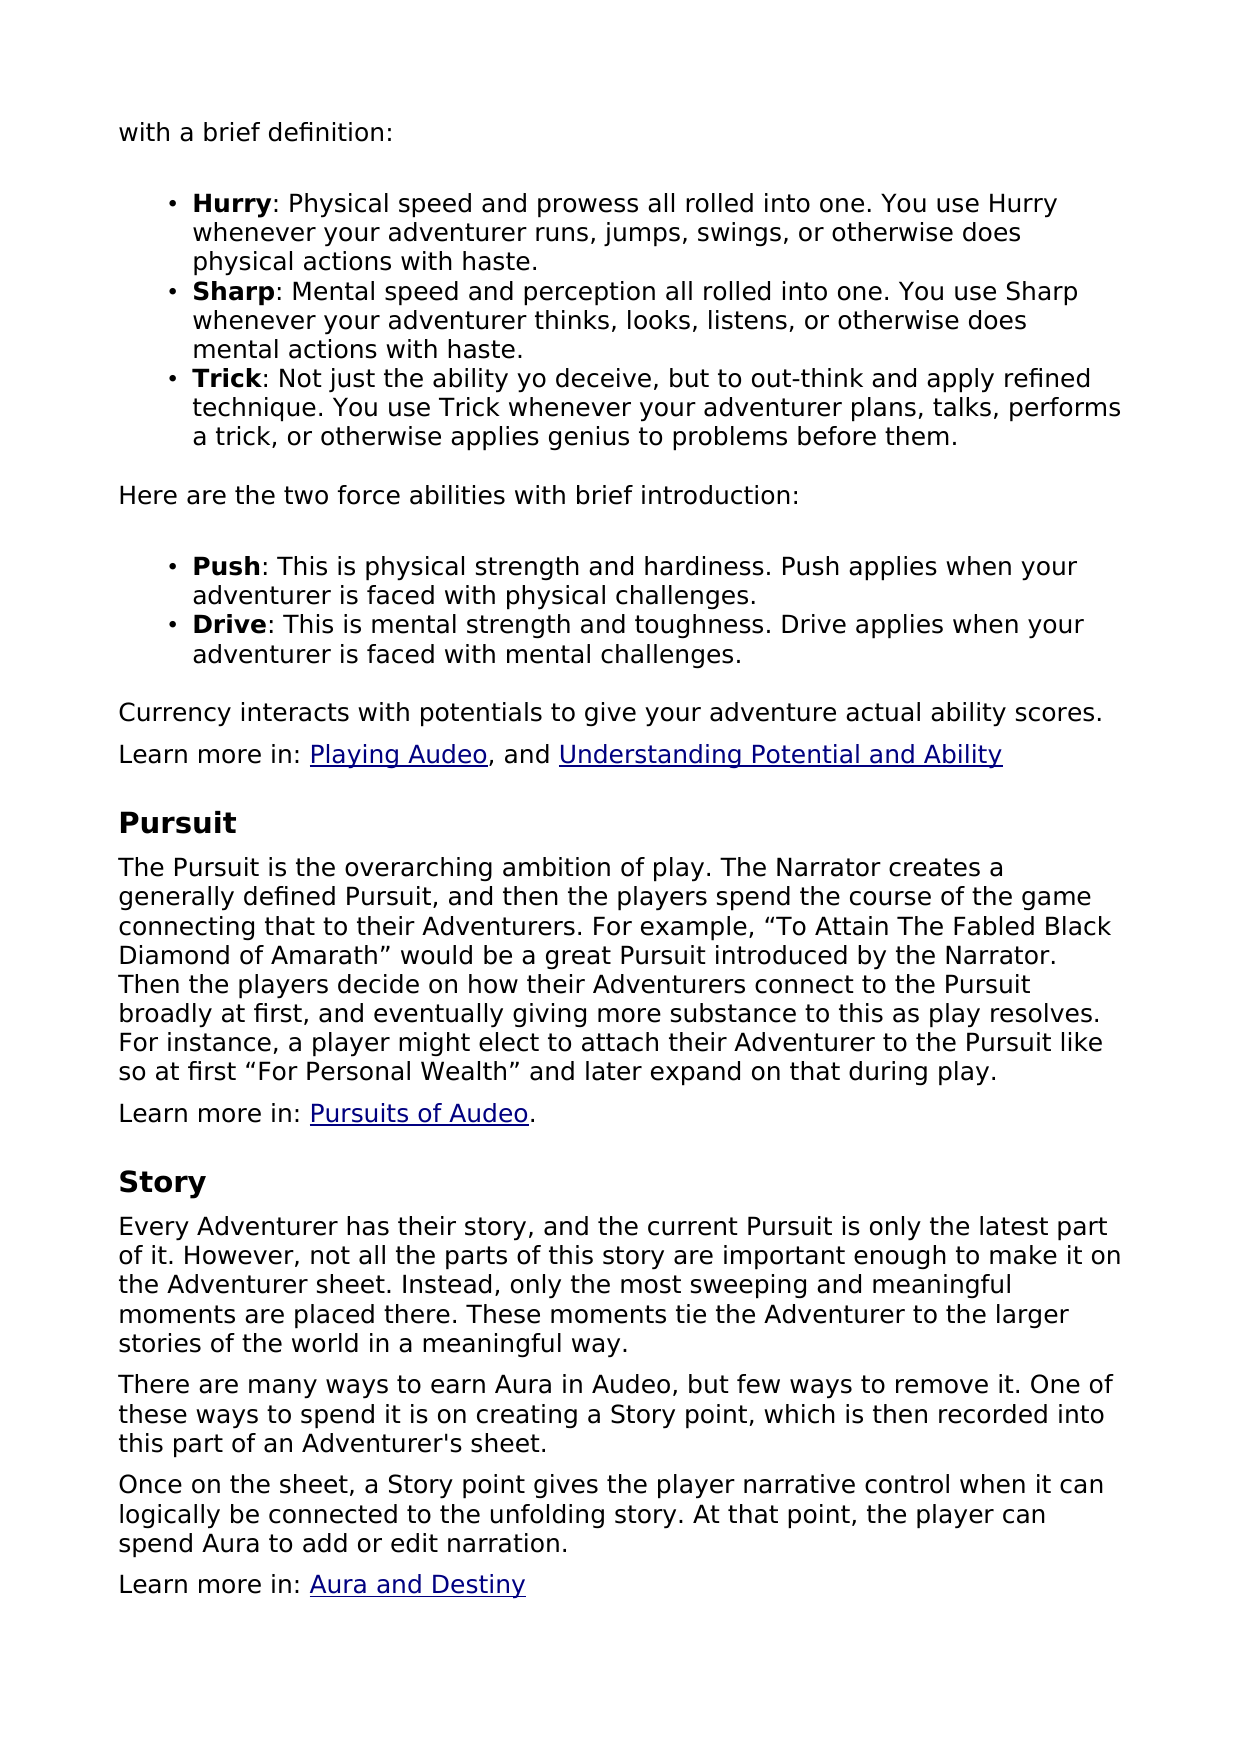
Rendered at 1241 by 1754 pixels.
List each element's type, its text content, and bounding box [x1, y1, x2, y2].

text Here are the two force abilities with brief introduction: [118, 481, 1122, 510]
subtitle Pursuit [118, 807, 1122, 841]
text Every Adventurer has their story, and the current Pursuit is only the latest part of it. However, not all the parts of this story are important enough to make it on the Adventurer sheet. Instead, only the most sweeping and meaningful moments are placed there. These moments tie the Adventurer to the larger stories of the world in a meaningful way. [118, 1212, 1122, 1358]
list Sharp: Mental speed and perception all rolled into one. You use Sharp whenever your adventurer thinks, looks, listens, or otherwise does mental actions with haste. [177, 277, 1122, 364]
text The Pursuit is the overarching ambition of play. The Narrator creates a generally defined Pursuit, and then the players spend the course of the game connecting that to their Adventurers. For example, “To Attain The Fabled Black Diamond of Amarath” would be a great Pursuit introduced by the Narrator. Then the players decide on how their Adventurers connect to the Pursuit broadly at first, and eventually giving more substance to this as play resolves. For instance, a player might elect to attach their Adventurer to the Pursuit like so at first “For Personal Wealth” and later expand on that during play. [118, 853, 1122, 1087]
text Learn more in: Aura and Destiny [118, 1571, 1122, 1600]
list Hurry: Physical speed and prowess all rolled into one. You use Hurry whenever your adventurer runs, jumps, swings, or otherwise does physical actions with haste. [177, 189, 1122, 277]
text Currency interacts with potentials to give your adventure actual ability scores. [118, 698, 1122, 728]
text Learn more in: Pursuits of Audeo. [118, 1099, 1122, 1128]
text Once on the sheet, a Story point gives the player narrative control when it can logically be connected to the unfolding story. At that point, the player can spend Aura to add or edit narration. [118, 1471, 1122, 1558]
subtitle Story [118, 1166, 1122, 1200]
text Learn more in: Playing Audeo, and Understanding Potential and Ability [118, 740, 1122, 769]
list Drive: This is mental strength and toughness. Drive applies when your adventurer is faced with mental challenges. [177, 611, 1122, 669]
text with a brief definition: [118, 118, 1122, 147]
text There are many ways to earn Aura in Audeo, but few ways to remove it. One of these ways to spend it is on creating a Story point, which is then recorded into this part of an Adventurer's sheet. [118, 1371, 1122, 1458]
list Trick: Not just the ability yo deceive, but to out-think and apply refined technique. You use Trick whenever your adventurer plans, talks, performs a trick, or otherwise applies genius to problems before them. [177, 364, 1122, 452]
list Push: This is physical strength and hardiness. Push applies when your adventurer is faced with physical challenges. [177, 552, 1122, 611]
